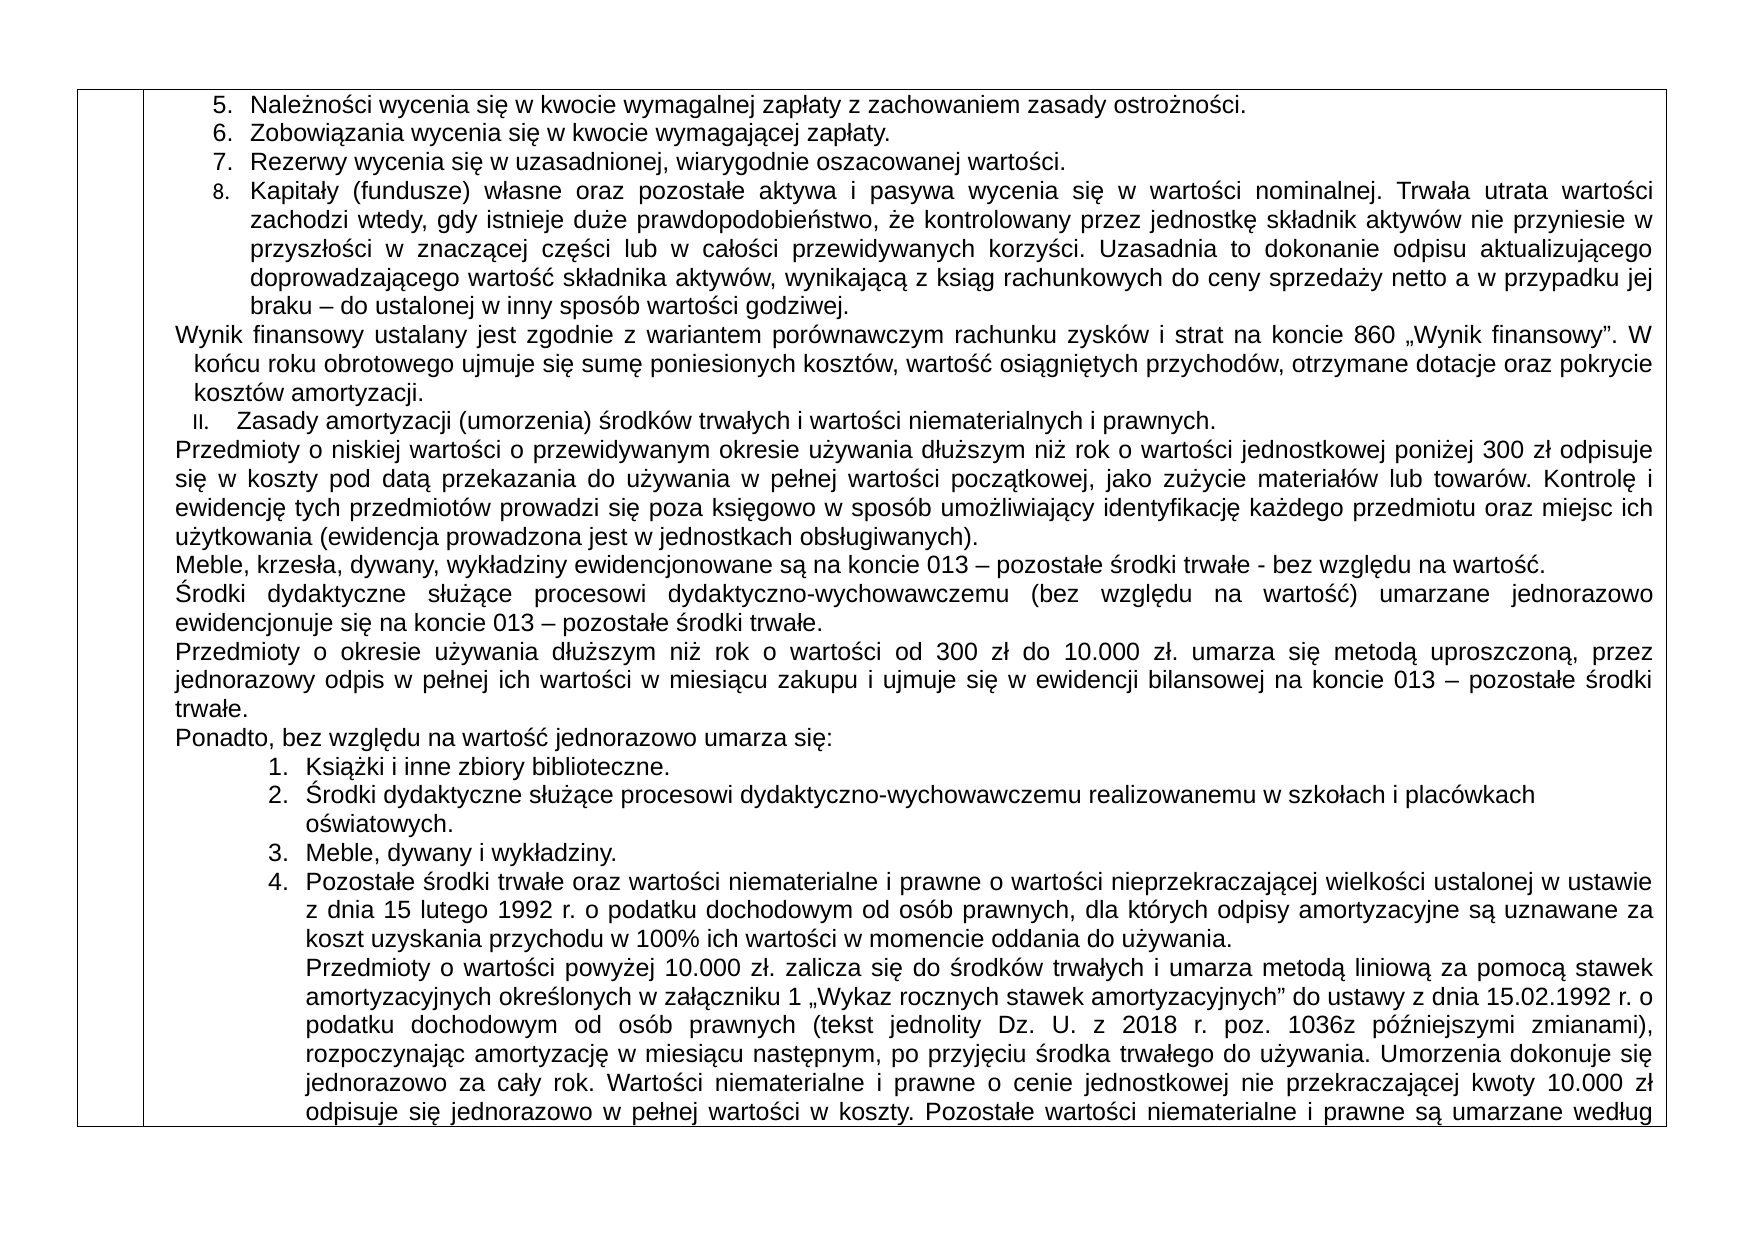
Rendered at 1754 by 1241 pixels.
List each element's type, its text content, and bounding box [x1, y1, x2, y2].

table_cell Aktywa i pasywa wyceniane są przy uwzględnieniu nadrzędnych zasad rachunkowości, w sposób przewidziany ustawą o rachunkowości, z uwzględnieniem przepisów ustawy o finansach publicznych i rozporządzenia MF w sprawie rachunkowości oraz planów kont dla budżetu państwa, budżetów jednostek samorządu terytorialnego. Przyjęto następujące ustalenia: Środki trwałe oraz wartości niematerialne i prawne wycenia się według cen nabycia, kosztów wytworzenia lub wartości przeszacowanej (po aktualizacji wyceny środków trwałych), pomniejszonych o odpisy umorzeniowe. Środki trwałe stanowiące własność jednostki otrzymane nieodpłatnie, na podstawie decyzji właściwego organu, wycenia się w wartości określonej w tej decyzji. Środki trwałe w budowie wycenia się w wysokości ogółu kosztów pozostających w bezpośrednim związku z ich wytworzeniem. Inwestycje krótkoterminowe wycenia się według ceny (wartości) rynkowej albo według ceny nabycia lub ceny (wartości) rynkowej, zależnie od tego, która z nich jest niższa, albo według skorygowanej ceny nabycia – jeżeli dla danego składnika aktywów został określony termin wymagalności, a krótkoterminowe inwestycje, dla których nie istnieje aktywny rynek, w inny sposób określonej godziwej wartości. Rzeczowe składniki aktywów obrotowych wycenia się według cen nabycia lub kosztów wytworzenia nie wyższych od cen sprzedaży netto na dzień bilansowy. Należności wycenia się w kwocie wymagalnej zapłaty z zachowaniem zasady ostrożności. Zobowiązania wycenia się w kwocie wymagającej zapłaty. Rezerwy wycenia się w uzasadnionej, wiarygodnie oszacowanej wartości. Kapitały (fundusze) własne oraz pozostałe aktywa i pasywa wycenia się w wartości nominalnej. Trwała utrata wartości zachodzi wtedy, gdy istnieje duże prawdopodobieństwo, że kontrolowany przez jednostkę składnik aktywów nie przyniesie w przyszłości w znaczącej części lub w całości przewidywanych korzyści. Uzasadnia to dokonanie odpisu aktualizującego doprowadzającego wartość składnika aktywów, wynikającą z ksiąg rachunkowych do ceny sprzedaży netto a w przypadku jej braku – do ustalonej w inny sposób wartości godziwej. Wynik finansowy ustalany jest zgodnie z wariantem porównawczym rachunku zysków i strat na koncie 860 „Wynik finansowy”. W końcu roku obrotowego ujmuje się sumę poniesionych kosztów, wartość osiągniętych przychodów, otrzymane dotacje oraz pokrycie kosztów amortyzacji. Zasady amortyzacji (umorzenia) środków trwałych i wartości niematerialnych i prawnych. Przedmioty o niskiej wartości o przewidywanym okresie używania dłuższym niż rok o wartości jednostkowej poniżej 300 zł odpisuje się w koszty pod datą przekazania do używania w pełnej wartości początkowej, jako zużycie materiałów lub towarów. Kontrolę i ewidencję tych przedmiotów prowadzi się poza księgowo w sposób umożliwiający identyfikację każdego przedmiotu oraz miejsc ich użytkowania (ewidencja prowadzona jest w jednostkach obsługiwanych). Meble, krzesła, dywany, wykładziny ewidencjonowane są na koncie 013 – pozostałe środki trwałe - bez względu na wartość. Środki dydaktyczne służące procesowi dydaktyczno-wychowawczemu (bez względu na wartość) umarzane jednorazowo ewidencjonuje się na koncie 013 – pozostałe środki trwałe. Przedmioty o okresie używania dłuższym niż rok o wartości od 300 zł do 10.000 zł. umarza się metodą uproszczoną, przez jednorazowy odpis w pełnej ich wartości w miesiącu zakupu i ujmuje się w ewidencji bilansowej na koncie 013 – pozostałe środki trwałe. Ponadto, bez względu na wartość jednorazowo umarza się: Książki i inne zbiory biblioteczne. Środki dydaktyczne służące procesowi dydaktyczno-wychowawczemu realizowanemu w szkołach i placówkach oświatowych. Meble, dywany i wykładziny. Pozostałe środki trwałe oraz wartości niematerialne i prawne o wartości nieprzekraczającej wielkości ustalonej w ustawie z dnia 15 lutego 1992 r. o podatku dochodowym od osób prawnych, dla których odpisy amortyzacyjne są uznawane za koszt uzyskania przychodu w 100% ich wartości w momencie oddania do używania. Przedmioty o wartości powyżej 10.000 zł. zalicza się do środków trwałych i umarza metodą liniową za pomocą stawek amortyzacyjnych określonych w załączniku 1 „Wykaz rocznych stawek amortyzacyjnych” do ustawy z dnia 15.02.1992 r. o podatku dochodowym od osób prawnych (tekst jednolity Dz. U. z 2018 r. poz. 1036z późniejszymi zmianami), rozpoczynając amortyzację w miesiącu następnym, po przyjęciu środka trwałego do używania. Umorzenia dokonuje się jednorazowo za cały rok. Wartości niematerialne i prawne o cenie jednostkowej nie przekraczającej kwoty 10.000 zł odpisuje się jednorazowo w pełnej wartości w koszty. Pozostałe wartości niematerialne i prawne są umarzane według zasad i stawek amortyzacyjnych ujętych w ustawie o podatku dochodowym od osób prawnych. Na koncie 020 księguje się wartości niematerialne i prawne o przewidywanym okresie użyteczności dłuższym niż rok w sposób umożliwiający ich identyfikację oraz miejsce ich użytkowania. Ustala się następujące techniki dokumentowania zapisów księgowych oraz stosowanych uproszczeń: Księgi rachunkowe prowadzone są w siedzibie Centrum Usług Wspólnych Placówek Oświatowych na ul. Wojska Polskiego 27 we Włocławku. Rokiem obrotowym jest okres roku budżetowego, czyli rok kalendarzowy od 1 stycznia do 31 grudnia. Najkrótszym okresem sprawozdawczym są poszczególne miesiące. Ostateczne zamknięcie i otwarcie ksiąg rachunkowych jednostki kontynuującej działalność powinno nastąpić ciągu 15 dni od dnia zatwierdzenia sprawozdania finansowego za rok obrotowy Gminy Miasta Włocławek, Księgi rachunkowe prowadzi się w języku polskim. Podstawę zapisów w księgach rachunkowych stanowią dowody księgowe stwierdzające dokonanie operacji gospodarczej, zwane „dowodami źródłowymi”, zapisy zdarzeń gospodarczych w księgach rachunkowych ujmuje się w kolejności dat ich powstawania, co najmniej z podziałem na poszczególne okresy sprawozdawcze. Wykazane w księgach rachunkowych na dzień ich zamknięcia stany aktywów i pasywów, ujmuje się w tej samej wysokości w bilansie otwarcia następnego roku obrotowego. Księgi rachunkowe prowadzi się techniką komputerową, dopuszcza się prowadzenie przy pomocy komputera lub techniką ręczną księgi inwentarzowe, ewidencje magazynowe, ewidencje pozabilansowe przedmiotów które nie są ewidencjonowane na kontach księgowych (opisane ewidencje podlegają nie rzadziej niż na koniec roku obrotowego weryfikacji i uzgodnieniu ze stanem na kontach księgowych). Księgi rachunkowe obejmują zbiory zapisów księgowych, obrotów i sald, które tworzą: dziennik, księgę główną (ewidencji syntetycznej) w której obowiązuje ujęcie każdej operacji zgodnie z zasadą podwójnego zapisu (Wn – Ma), księgi pomocnicze (analityczne), zestawienie obrotów i sald księgi głównej i ksiąg pomocniczych, wykaz składników aktywów i pasywów (inwentarz). Przy prowadzeniu ksiąg rachunkowych przy użyciu komputera za równoważne z nimi uważa się odpowiednie zasoby informacyjne rachunkowości, zorganizowane w formie oddzielnych komputerowych zbiorów danych, należy zapewnić automatyczną kontrolę ciągłości zapisów, przenoszenie obrotów i sald. Wydruki komputerowe ksiąg rachunkowych powinny składać się z automatyczne numerowanych stron oraz być sumowane w sposób ciągły. Księgi rachunkowe należy wydrukować nie później niż na koniec roku obrotowego. Za równoważne z wydrukiem uznaje się przeniesienie treści ksiąg rachunkowych na informatyczny nośnik danych, zawierający trwałość zapisu informacji na czas nie krótszy od wymaganego dla przechowywania ksiąg rachunkowych. Zapisy w księgach powinny być uporządkowane chronologicznie i systematycznie według kryteriów klasyfikacyjnych umożliwiających sporządzenie obowiązujących przez jednostkę sprawozdań finansowych, budżetowych i innych. Zapisy w księgach rachunkowych dokonuje się na podstawie dowodów księgowych: zewnętrznych (otrzymywanych od kontrahentów - przekazywanych w oryginale kontrahentom), wewnętrznych – (dotyczące operacji wewnątrz jednostki). Każdy dowód księgowy odzwierciedla rzeczywisty przebieg operacji gospodarczej wolny od błędów rachunkowych. Jeżeli jedną operację dokumentuje więcej niż jeden dowód, dopuszcza się stosowanie uproszczeń polegających na zbiorczym księgowaniu operacji gospodarczych jednorodnych przeprowadzanych w ciągu dnia. Dowód jest oznaczony numerem umożliwiającym powiązanie dowodu z zapisami księgowymi, numery nadawane są przez program FK, zgodnie z nadanymi wzorcami w systemie. Identyfikator nadawany przez system FK wpisywany jest na dowodzie księgowym w prawym dolnym rogu. Dokumenty źródłowe system FK numeruje automatycznie po zamknięciu roku obrotowego, numery wpisuje się w prawym górnym rogu dokumentu źródłowego. Konta syntetyczne oznaczone są symbolami trzycyfrowymi. Księgi rachunkowe prowadzi się rzetelnie, sprawdzalnie i bieżąco, właściwie kwalifikując dowody księgowe w odniesieniu do klasyfikacji budżetowej oraz zakładowego planu kont. Prowadzone są dzienniki częściowe dla określonych grup rodzajowych zdarzeń: budżet, dochody (w jednostkach z odrębnym rachunkiem bankowym dla ewidencji dochodów budżetowych), WRDO rachunek wydzielony, ZFŚS oraz dzienniki częściowe dostosowane do potrzeb jednostki realizującej projekty (symbole dzienników częściowych ujednolicono we wszystkich jednostkach, do dzienników dotyczących realizacji projektów nazwy dzienników stanowią skrót nazwy projektu). Rozliczanie i grupowanie kosztów następuje na kontach rodzajowych zespołu „4” z zachowaniem zgodności wydatków za dany rok. Dochody i wydatki budżetowe klasyfikuje się według: działów i rozdziałów – określających rodzaj działalności, paragrafów - określających rodzaj dochodu lub wydatku, zgodnie z obowiązującą klasyfikacją budżetową, pozycji – uszczegółowienie dochodów i wydatków do potrzeb analiz i sprawozdań. Wydatki budżetowe są realizowane: w sposób celowy i oszczędny, umożliwiający terminową realizację zadań, w wysokości i terminach wynikających z wcześniej zaciągniętych zobowiązań, zgodnie z zasadami określonymi w przepisach o zamówieniach publicznych, nie powodując naruszeń dyscypliny budżetowej w rozumieniu Ustawy o odpowiedzialności za naruszenie dyscypliny finansów publicznych. Korygowanie zapisów po zamknięciu okresu sprawozdawczego (miesiąca) dokonuje się poprzez zapis ujemny (tzw. czerwone storno) na tych samych stronach kont na których nastąpił błędny zapis na podstawie dowodu wewnętrznego Pk – polecenie księgowania podpisanych przez pracowników sporządzających dokument PK. Zapewnia to prawidłową wysokość obrotów i czytelność zapisów księgowych. Błędy w dowodach wewnętrznych mogą być poprawiane przez skreślenie błędnej treści lub kwoty z utrzymaniem czytelności błędnego zapisu i wpisanie poprawnej treści. Za niedopuszczalne uznaje się dokonywanie w dowodach księgowych wymazywania, przeróbek lub poprawiania pojedynczych liter lub cyfr. Zakup środków żywności ewidencjonuje się na koncie 310 „Materiały”, do którego prowadzona jest ewidencja analityczna w jednostkach obsługiwanych prowadzących żywienie. Pracownik jednostki obsługiwanej sporządza zestawienia miesięczne ilości i wartości artykułów żywnościowych, które są przekazywane do CUWPO celem uzgodnienia ewidencji analitycznej z syntetyczną oraz stanów magazynu na koniec miesiąca. Cenę ewidencyjną materiałów stanowi cena zakupu brutto. Na dzień bilansowy zapas materiałów w magazynie wycenia się w cenie zakupu brutto. Dopuszcza się księgowanie bezpośrednio w koszty wartości zużycia materiałów pozostałych, a pozostające na koniec roku zapasy zostaną objęte korektą kosztów w odniesieniu na magazyn (konto 310). Przyjęte w zakładowym planie kont rozwiązania należy stosować w sposób ciągły, dokonując w kolejnych latach obrotowych jednakowego grupowania operacji gospodarczych, wyceny aktywów i pasywów, w tym także odpisów amortyzacyjnych i umorzeniowych. Wynik finansowy należy ustalać oraz sporządzać sprawozdawczość tak, aby za kolejne lata informacje te były porównywalne. Stosowanie dowodów zastępczych – (art. 20 ust. 3 pkt. 3 ustawy) i jego określenie. W uzasadnionych przypadkach w razie braku możliwości uzyskania źródłowego dowodu księgowego, stosuje się dowód zastępczy w postaci dokumentu poświadczającego zakup lub wykonanie usługi wystawionego przez uprawnioną osobę. Dowód ten podlega sprawdzeniu i podpisaniu pod względem merytorycznym, formalno-rachunkowym oraz akceptacji przez głównego księgowego lub osobę upoważnioną i kierownika jednostki. Szczególnie dowodami zastępczymi dokumentowane są: różne opłaty (sądowe itp.), pokwitowania za parkingi opłaty za przejazdy autostradami, opłaty za abonament radiowo-telewizyjny, opłaty za udział w targach szkół i placówek, pokwitowanie za listy polecone, podatek od nieruchomości, podatek od środków transportu, świadczenia dla pracowników z ZFŚS zgodnie z dyspozycją pisemną Kierownika jednostki obsługiwanej, bilety przy delegacjach służbowych. Dekretacja dokumentów księgowych jest umieszczana bezpośrednio na dowodach księgowych lub dołączona do dowodów w formie wydruku z systemu FK (z podpisem pracownika sporządzającego dekretację). Dokonano wyboru następujących rozwiązań dokumentowania operacji dopuszczalnych ustawą: na pomniejszenie wydatków poniesionych w roku budżetowym będą ujmowane refundacje i zwroty uzyskane w bieżącym roku budżetowym (na zwrot źródła pierwotnego wydatkowania), wpłaty dotyczące roku poprzedniego podlegają odprowadzeniu na konto dochodów Gminy Miasto Włocławek, na pomniejszenie dochodów danego roku budżetowego ujmuje się zwroty dokonane rodzicom, opiekunom na podstawie rozliczeń zatwierdzonych przez Kierownika jednostki obsługiwanej, które wpływają do CUWPO, dotyczących opłaty za pobyt i opłaty za wyżywienie, wykorzystując przyjęte zasady księgowania operacji gospodarczych na kontach księgi głównej dopuszcza się tworzenie rejestrów-ksiąg pomocniczych (odrębnych dzienników) wyodrębnionych do realizacji programów, projektów zgodnie z zawartymi przez jednostkę umowami, ponoszone z góry wydatki dotyczące w szczególności kosztów prenumeraty, abonamentów, ubezpieczeń, zużycia energii, zużycia gazu i innych cyklicznie powtarzających się operacji są odnoszone w koszty w miesiącu ich poniesienia (wystawienia faktury) z pominięciem konta międzyokresowego rozliczenia kosztów, koszty usług telekomunikacyjnych, zakupu energii i innych o podobnym charakterze z uwagi na cykliczność i porównywalność kwot księgowane są do danego roku następująco: dowody księgowe za pełny okres rozliczeniowy i abonament zaliczane są do kosztów danego roku, w którym przypada okres rozliczeniowy, dowody księgowe za okres rozliczeniowy przypadające w dwóch różnych rocznych okresach rozliczeniowych są ujmowane w kosztach według miesiąca sprzedaży wskazanego na dokumencie księgowym. Uwzględniając wymogi ustawy o finansach publicznych jak również zasadę kasowego wykonania budżetu dochody i wydatki budżetowe ujmuje się w terminach ich zapłaty, niezależnie od rocznego budżetu którego dotyczą. Należy również ujmować wszystkie etapy rozliczeń poprzedzające płatności dochodów i wydatków, a w zakresie wydatków i kosztów – także zaangażowanie środków. Zaangażowaniem jest etap poprzedzający dokonanie wydatku, poniesienia kosztu, służy do ewidencji prawnego zaangażowania wydatków budżetowych danego raku budżetowego. Odsetki od należności, ujmuje się w księgach rachunkowych w momencie ich zapłaty lub na koniec kwartału w wysokości odsetek należnych na koniec tego kwartału. Odsetki od zobowiązań wymagalnych, w tym także tych, do których stosuje się przepisy dotyczące zobowiązań podatkowych, ujmowane są w księgach rachunkowych w momencie ich zapłaty lub pod datą ostatniego dnia kwartału w wysokości odsetek należnych na koniec tego kwartału. Wycena aktywów i pasywów wyrażonych w walutach obcych dokonuje się nie później niż na koniec kwartału. W księgach rachunkowych jednostki należy przyjąć wszystkie osiągnięte przypadające na jej rzecz przychody i obciążające ją koszty związane z tymi przychodami dotyczące danego roku obrotowego, niezależnie od terminu ich zapłaty. Oznacza to, że niezapłacone koszty będą ujęte jako zobowiązanie, a nieopłacone przychody jako należności. W trakcie roku budżetowego dokumenty dotyczące przychodów i kosztów danego miesiąca, które wpłyną do jednostki obsługującej (CUWPO) po dniu 05 następnego miesiąca, zostaną zaewidencjonowane w księgach rachunkowych w miesiącu wpływu z datą wpływu, z zastrzeżeniem zamknięcia roku. Rozliczenia z tytułu VAT. Z dniem 01 czerwca 2016 roku Gmina Miasto Włocławek wprowadziła scentralizowane zasady rozliczeń podatku od towarów i usług VAT, w związku z powyższym zasady ustalone przez Gminę Miasto Włocławek obejmują jednostki obsługiwane i CUWPO. W sprawie rozliczania podatku VAT metodą podzielonej płatności obowiązuje Zarządzenie nr 449/2019 Prezydenta Miasta Włocławek z dnia 31 października 2019 r. W celu realizacji MPP (Mechanizm Podzielonej Płatności) wydzielono w księgach rachunkowych dodatkowe konta analityczne " VAT". Sprawozdawczość finansowa: Sprawozdania finansowe sporządza się na podstawie własnych ksiąg rachunkowych. 0bejmują one bilans, rachunek zysków i strat jednostki (wariant porównawczy, informację dodatkową oraz zestawienie zmian w funduszu jednostki na dzień zamknięcia ksiąg rachunkowych, tj. na dzień 31 grudnia. Wynik finansowy ustalany jest na koncie 860 „Wynik finansowy” zgodnie z wariantem porównawczym. Sprawozdania sporządza się na drukach według wzorów określonych w Rozporządzeniu Ministra Rozwoju i Finansów. Księgi rachunkowe prowadzi się techniką komputerową wg następującego oprogramowania: Vulcan aplikacja Finanse VULCAN wersja zgodna z aktualizacjami programu - firma Vulcan Sp. z o.o. ul. Wołowska 6, 51-116 Wrocław. Administratorem platformy systemu Vulcan jest Gmina Miasto Włocławek. [144, 90, 1666, 1126]
table_cell [78, 90, 143, 1126]
